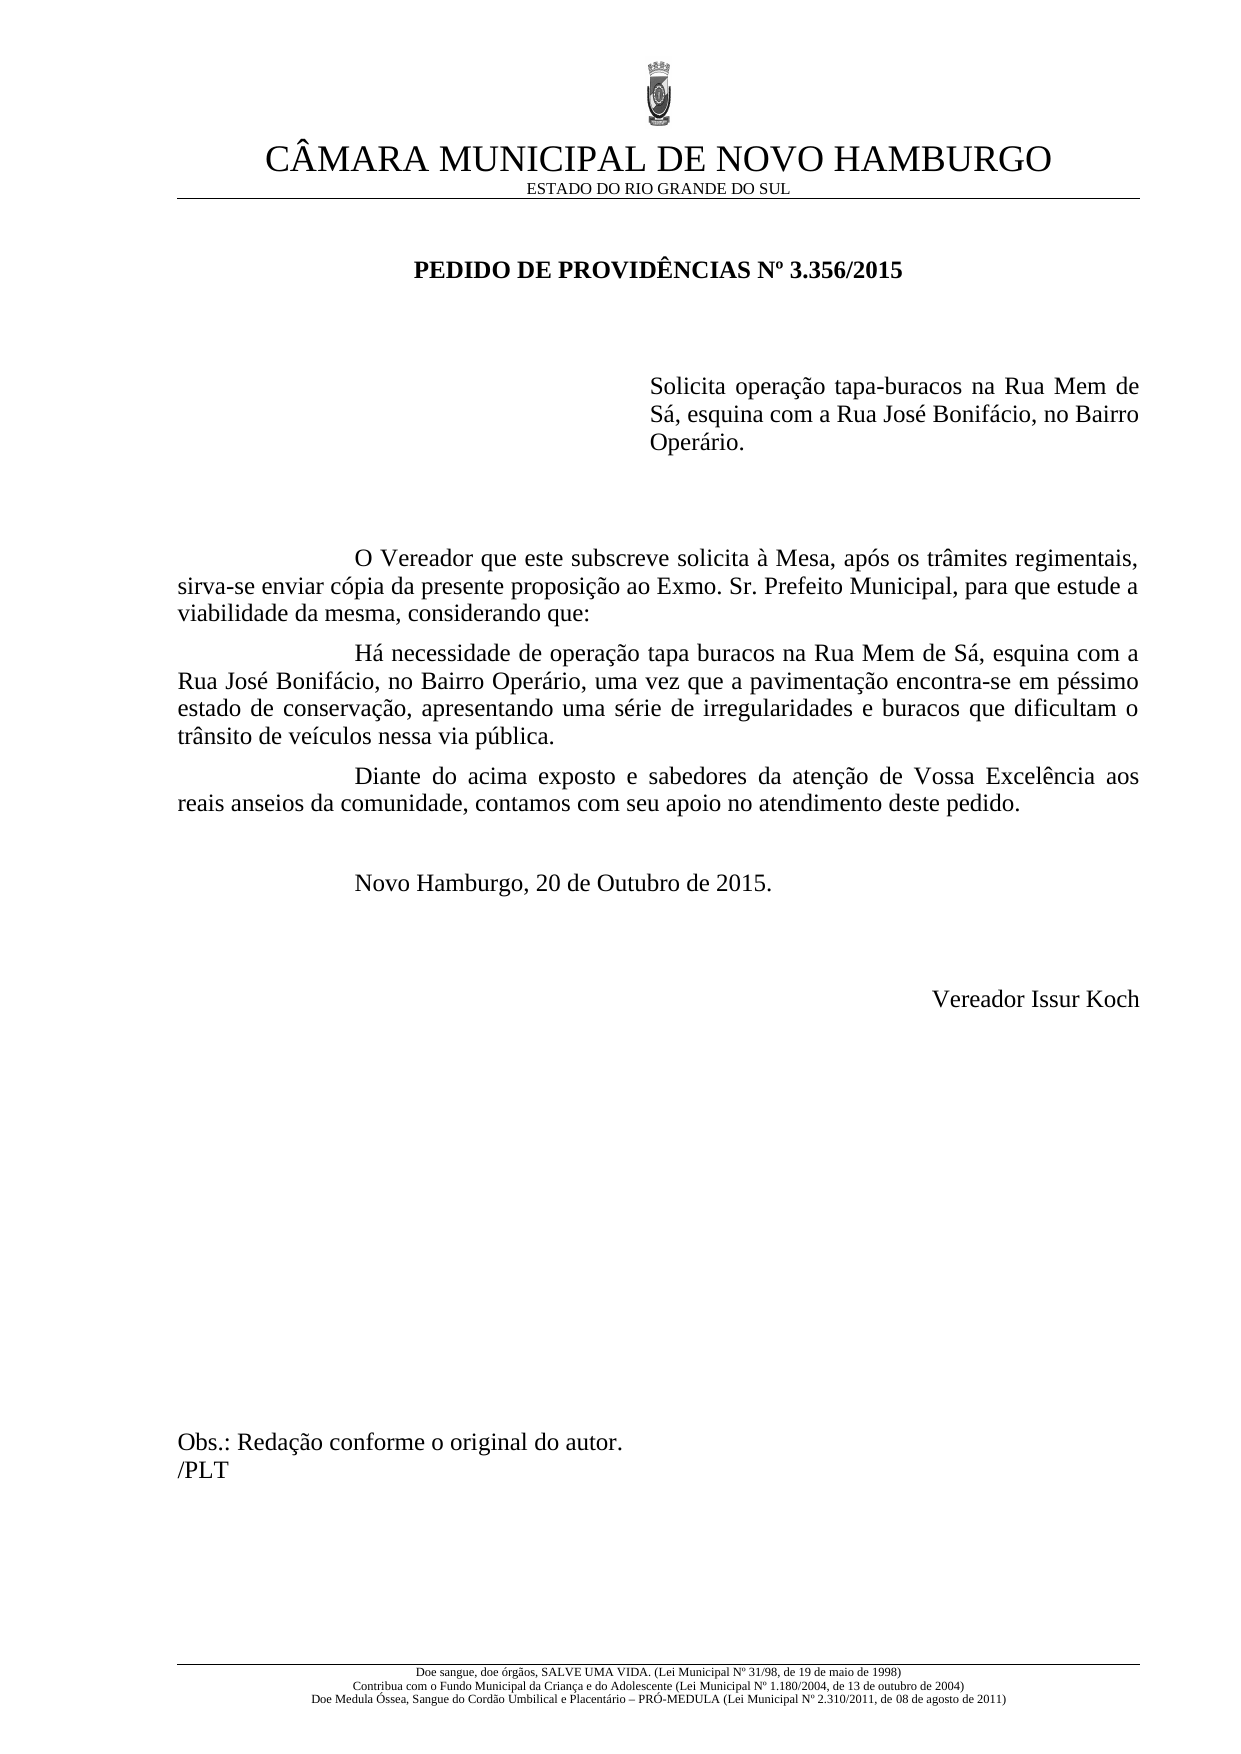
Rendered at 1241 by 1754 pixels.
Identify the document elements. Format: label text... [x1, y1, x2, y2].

text /PLT [177, 1456, 1140, 1484]
text O Vereador que este subscreve solicita à Mesa, após os trâmites regimentais, sirva-se enviar cópia da presente proposição ao Exmo. Sr. Prefeito Municipal, para que estude a viabilidade da mesma, considerando que: [177, 544, 1140, 627]
text PEDIDO DE PROVIDÊNCIAS Nº 3.356/2015 [177, 256, 1140, 284]
text Há necessidade de operação tapa buracos na Rua Mem de Sá, esquina com a Rua José Bonifácio, no Bairro Operário, uma vez que a pavimentação encontra-se em péssimo estado de conservação, apresentando uma série de irregularidades e buracos que dificultam o trânsito de veículos nessa via pública. [177, 639, 1140, 750]
text Obs.: Redação conforme o original do autor. [177, 1428, 1140, 1456]
text Novo Hamburgo, 20 de Outubro de 2015. [177, 869, 1140, 896]
text Vereador Issur Koch [768, 985, 1140, 1013]
text Diante do acima exposto e sabedores da atenção de Vossa Excelência aos reais anseios da comunidade, contamos com seu apoio no atendimento deste pedido. [177, 762, 1140, 817]
text Solicita operação tapa-buracos na Rua Mem de Sá, esquina com a Rua José Bonifácio, no Bairro Operário. [649, 372, 1140, 455]
